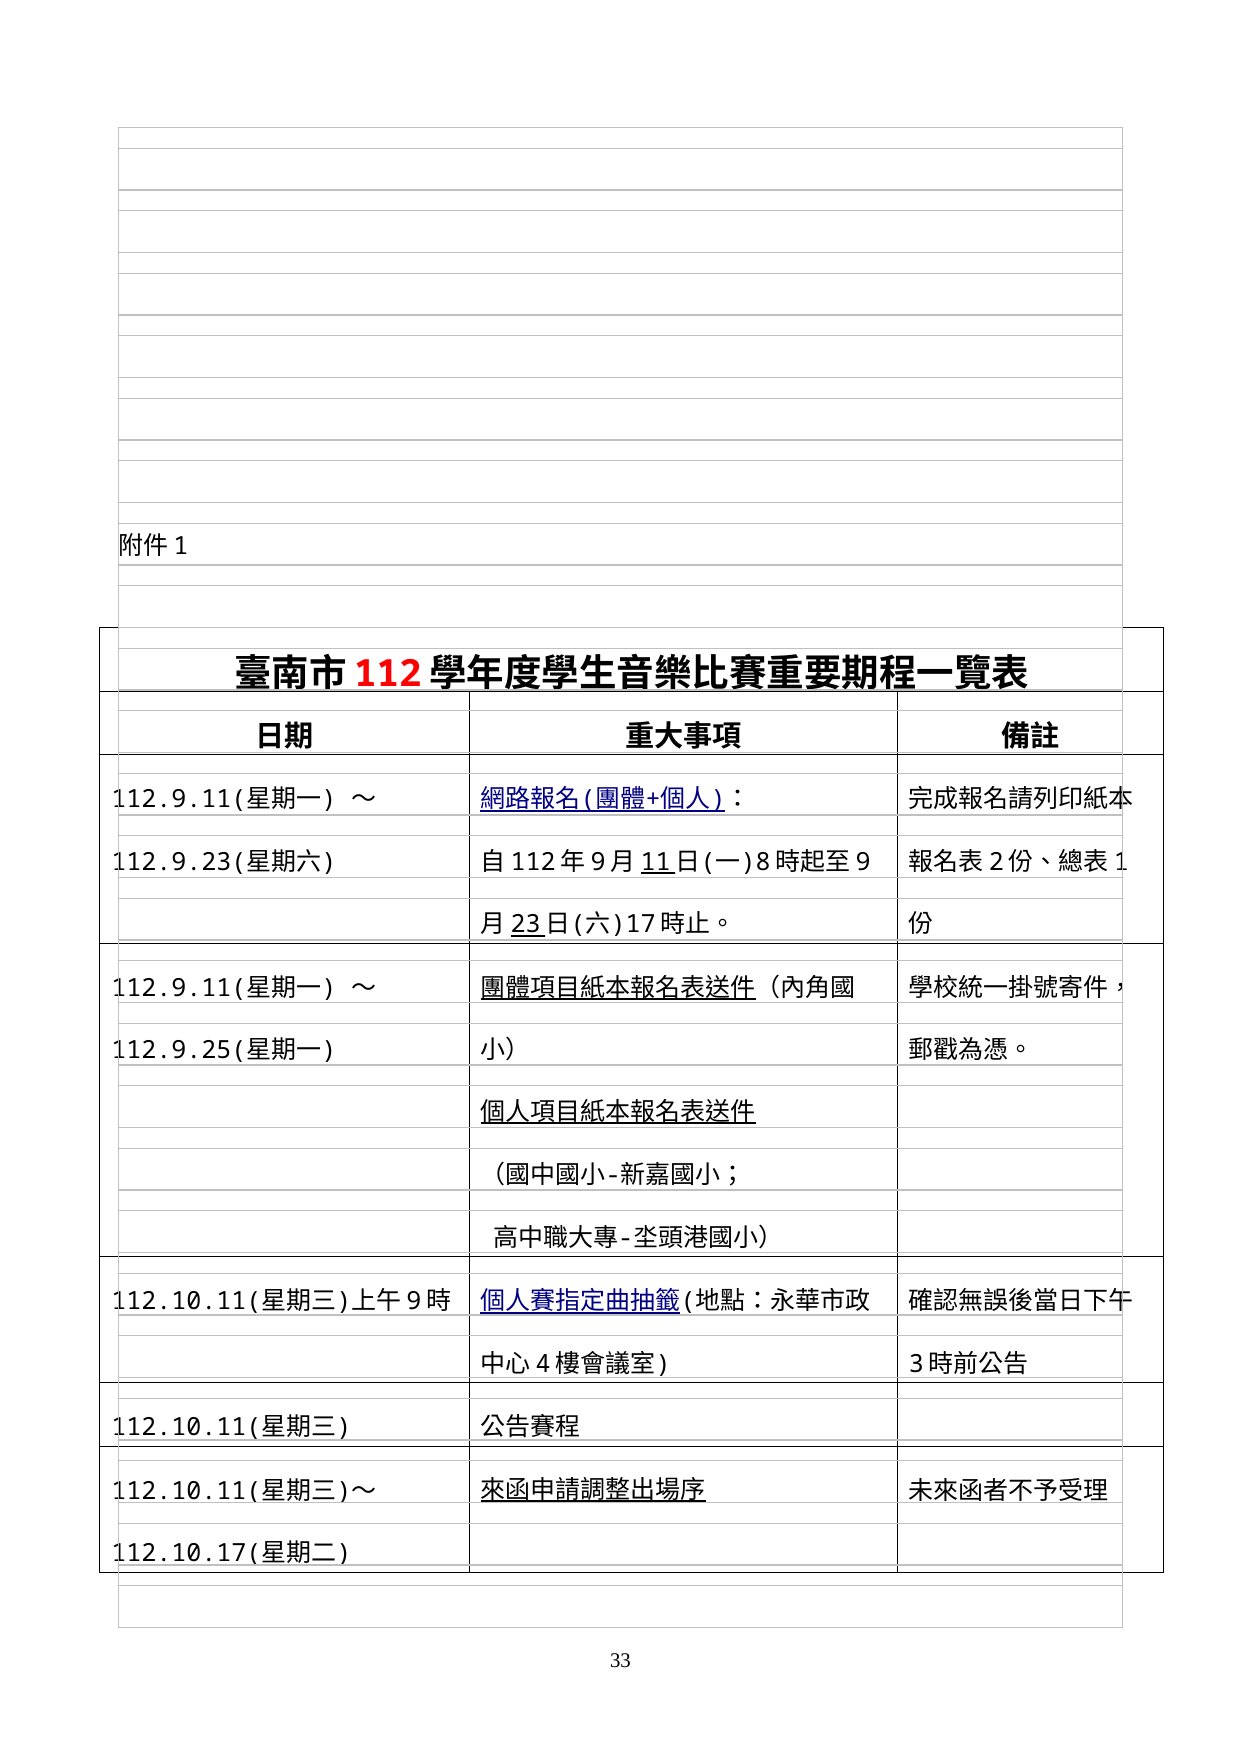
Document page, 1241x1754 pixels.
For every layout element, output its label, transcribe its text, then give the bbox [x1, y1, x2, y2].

table_cell 完成報名請列印紙本報名表2份、總表1份 [898, 836, 1122, 877]
table_cell 112.10.11(星期三)～112.10.17(星期二) [119, 1524, 469, 1564]
table_cell 112.9.11(星期一) ～ 112.9.23(星期六) [119, 774, 469, 814]
table_cell 學校統一掛號寄件，郵戳為憑。 [898, 961, 1122, 1002]
table_cell 小） [470, 1024, 897, 1064]
table_cell 完成報名請列印紙本報名表2份、總表1份 [898, 774, 1122, 814]
table_cell 112.9.11(星期一) ～ 112.9.25(星期一) [119, 1003, 469, 1023]
table_cell 112.9.11(星期一) ～ 112.9.23(星期六) [119, 816, 469, 835]
table_cell [470, 1003, 897, 1023]
table_cell 112.9.11(星期一) ～ 112.9.25(星期一) [119, 1211, 469, 1252]
table_cell 學校統一掛號寄件，郵戳為憑。 [898, 1211, 1122, 1252]
table_cell [470, 755, 897, 773]
table_header 臺南市112學年度學生音樂比賽重要期程一覽表 [119, 649, 1122, 689]
table_cell 112.9.11(星期一) ～ 112.9.25(星期一) [119, 961, 469, 1002]
table_cell 學校統一掛號寄件，郵戳為憑。 [1123, 944, 1163, 1256]
table_cell 112.10.11(星期三)～112.10.17(星期二) [119, 1461, 469, 1502]
table_cell [1123, 1383, 1163, 1446]
table_cell 學校統一掛號寄件，郵戳為憑。 [898, 1066, 1122, 1085]
table_cell 112.10.11(星期三) [100, 1383, 118, 1446]
table_cell [1123, 692, 1163, 754]
table_cell 112.9.11(星期一) ～ 112.9.25(星期一) [119, 1128, 469, 1148]
table_cell 來函申請調整出場序 [470, 1461, 897, 1502]
table_cell 確認無誤後當日下午3時前公告 [898, 1378, 1122, 1382]
table_cell [470, 1383, 897, 1398]
table_cell [470, 692, 897, 710]
table_cell 112.9.11(星期一) ～ 112.9.23(星期六) [100, 755, 118, 943]
table_cell 未來函者不予受理 [898, 1461, 1122, 1502]
table_cell 學校統一掛號寄件，郵戳為憑。 [898, 944, 1122, 960]
table_cell [470, 1257, 897, 1273]
table_cell [100, 692, 118, 754]
text 附件1 [119, 524, 1122, 564]
table_cell [470, 1316, 897, 1335]
text [119, 503, 1122, 523]
table_cell 112.10.11(星期三)～112.10.17(星期二) [119, 1503, 469, 1523]
table_cell 月23日(六)17時止。 [470, 899, 897, 939]
table_cell [898, 1566, 1122, 1572]
table_cell [470, 1378, 897, 1382]
table_cell 公告賽程 [470, 1399, 897, 1439]
table_cell 112.10.11(星期三)～112.10.17(星期二) [119, 1447, 469, 1460]
table_cell 112.9.11(星期一) ～ 112.9.25(星期一) [119, 1149, 469, 1189]
table_cell 112.10.11(星期三) [119, 1441, 469, 1446]
table_cell [898, 1441, 1122, 1446]
table_cell 112.9.11(星期一) ～ 112.9.25(星期一) [119, 1066, 469, 1085]
table_cell 重大事項 [470, 711, 897, 752]
table_cell 完成報名請列印紙本報名表2份、總表1份 [898, 878, 1122, 898]
table_cell 112.10.11(星期三)上午9時 [119, 1336, 469, 1377]
table_cell 112.9.11(星期一) ～ 112.9.25(星期一) [119, 1191, 469, 1210]
table_cell 完成報名請列印紙本報名表2份、總表1份 [1123, 755, 1163, 943]
table_cell [898, 1503, 1122, 1523]
table_cell 112.10.11(星期三)～112.10.17(星期二) [119, 1566, 469, 1572]
table_cell 學校統一掛號寄件，郵戳為憑。 [898, 1003, 1122, 1023]
table_cell [898, 1447, 1122, 1460]
table_cell 個人賽指定曲抽籤(地點：永華市政 [470, 1274, 897, 1314]
table_cell [470, 878, 897, 898]
table_cell 完成報名請列印紙本報名表2份、總表1份 [898, 816, 1122, 835]
table_cell 確認無誤後當日下午3時前公告 [1123, 1257, 1163, 1382]
table_cell 日期 [119, 711, 469, 752]
table_cell 學校統一掛號寄件，郵戳為憑。 [898, 1149, 1122, 1189]
table_cell 團體項目紙本報名表送件（內角國 [470, 961, 897, 1002]
table_cell 中心4樓會議室) [470, 1336, 897, 1377]
table_cell [470, 1566, 897, 1572]
table_header [1123, 628, 1163, 691]
table_cell 備註 [898, 711, 1122, 752]
table_cell 確認無誤後當日下午3時前公告 [898, 1274, 1122, 1314]
table_cell 確認無誤後當日下午3時前公告 [898, 1316, 1122, 1335]
table_cell [898, 1383, 1122, 1398]
table_cell 學校統一掛號寄件，郵戳為憑。 [898, 1191, 1122, 1210]
table_cell 112.9.11(星期一) ～ 112.9.23(星期六) [119, 899, 469, 939]
table_cell 112.9.11(星期一) ～ 112.9.25(星期一) [100, 944, 118, 1256]
table_header [119, 628, 1122, 648]
table_cell 學校統一掛號寄件，郵戳為憑。 [898, 1128, 1122, 1148]
table_cell 112.10.11(星期三)～112.10.17(星期二) [100, 1447, 118, 1572]
table_cell 112.9.11(星期一) ～ 112.9.25(星期一) [119, 1086, 469, 1127]
table_cell 112.10.11(星期三)上午9時 [119, 1378, 469, 1382]
table_cell [470, 1524, 897, 1564]
table_cell 112.9.11(星期一) ～ 112.9.25(星期一) [119, 944, 469, 960]
table_cell [470, 1191, 897, 1210]
table_cell [898, 1524, 1122, 1564]
table_cell 自112年9月11日(一)8時起至9 [470, 836, 897, 877]
table_cell 112.10.11(星期三) [119, 1399, 469, 1439]
table_cell 112.9.11(星期一) ～ 112.9.23(星期六) [119, 755, 469, 773]
table_cell 學校統一掛號寄件，郵戳為憑。 [898, 1024, 1122, 1064]
table_cell [470, 1503, 897, 1523]
table_cell 112.10.11(星期三)上午9時 [119, 1316, 469, 1335]
table_cell 網路報名(團體+個人)： [470, 774, 897, 814]
table_cell 個人項目紙本報名表送件 [470, 1086, 897, 1127]
table_cell 完成報名請列印紙本報名表2份、總表1份 [898, 755, 1122, 773]
table_cell [470, 816, 897, 835]
table_cell 高中職大專-坔頭港國小） [470, 1211, 897, 1252]
table_cell 確認無誤後當日下午3時前公告 [898, 1257, 1122, 1273]
table_cell 112.10.11(星期三)上午9時 [100, 1257, 118, 1382]
table_cell 112.10.11(星期三)上午9時 [119, 1257, 469, 1273]
table_cell 確認無誤後當日下午3時前公告 [898, 1336, 1122, 1377]
table_cell [470, 1066, 897, 1085]
table_cell 學校統一掛號寄件，郵戳為憑。 [898, 1086, 1122, 1127]
table_cell [898, 692, 1122, 710]
table_cell 112.9.11(星期一) ～ 112.9.25(星期一) [119, 1024, 469, 1064]
table_header [100, 628, 118, 691]
table_cell （國中國小-新嘉國小； [470, 1149, 897, 1189]
table_cell 112.9.11(星期一) ～ 112.9.23(星期六) [119, 836, 469, 877]
table_cell [470, 1447, 897, 1460]
table_cell 112.10.11(星期三)上午9時 [119, 1274, 469, 1314]
table_cell [470, 1128, 897, 1148]
table_cell [898, 1399, 1122, 1439]
table_cell 112.9.11(星期一) ～ 112.9.23(星期六) [119, 878, 469, 898]
table_cell [470, 944, 897, 960]
table_cell [119, 692, 469, 710]
table_cell 112.10.11(星期三) [119, 1383, 469, 1398]
table_cell [1123, 1447, 1163, 1572]
table_cell 完成報名請列印紙本報名表2份、總表1份 [898, 899, 1122, 939]
table_cell [470, 1441, 897, 1446]
